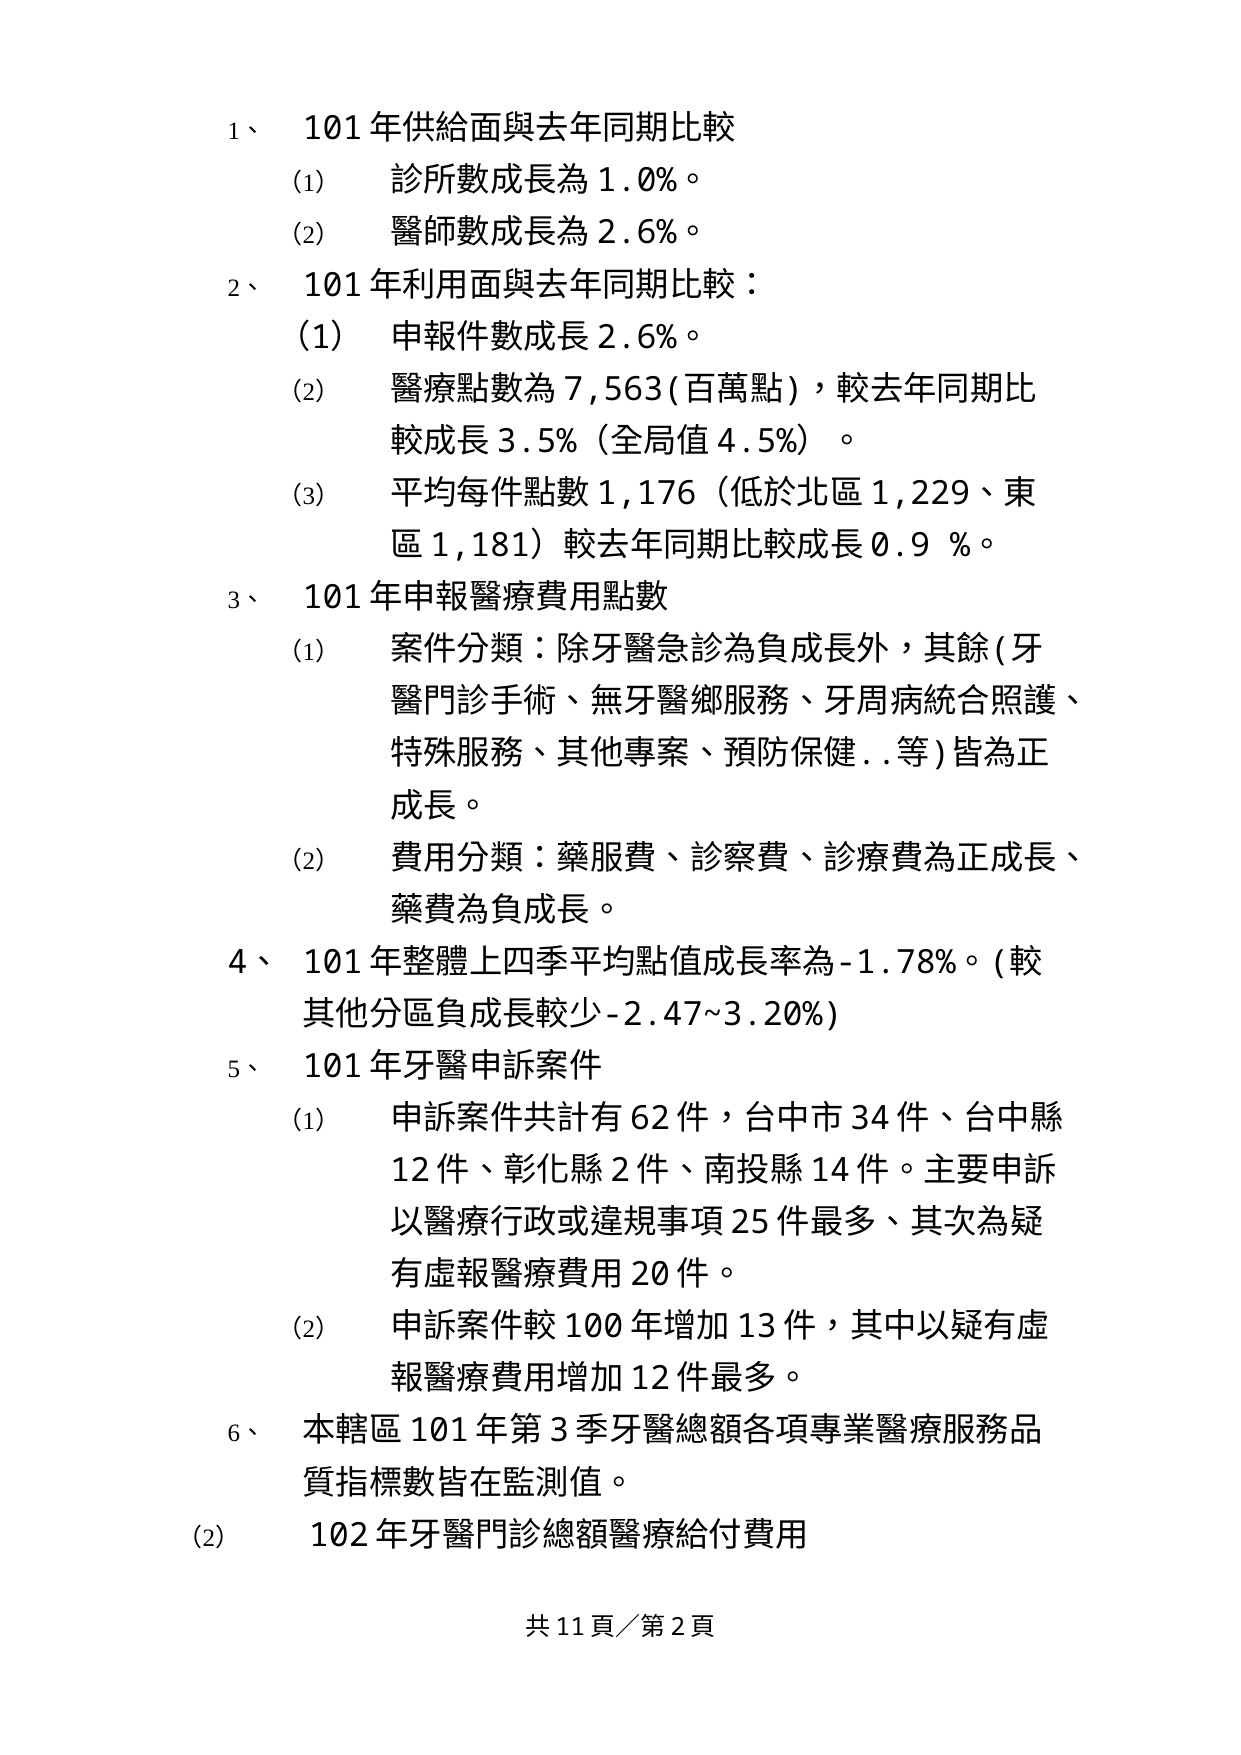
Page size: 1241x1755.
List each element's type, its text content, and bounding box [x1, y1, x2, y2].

list 申訴案件較100年增加13件，其中以疑有虛報醫療費用增加12件最多。 [277, 1295, 1063, 1399]
list 101年利用面與去年同期比較： [227, 254, 1063, 306]
list 101年申報醫療費用點數 [227, 566, 1063, 618]
list 101年牙醫申訴案件 [227, 1035, 1063, 1087]
list 費用分類：藥服費、診察費、診療費為正成長、藥費為負成長。 [277, 827, 1063, 931]
list 醫療點數為7,563(百萬點)，較去年同期比較成長3.5%（全局值4.5%）。 [277, 358, 1063, 462]
list 案件分類：除牙醫急診為負成長外，其餘(牙醫門診手術、無牙醫鄉服務、牙周病統合照護、特殊服務、其他專案、預防保健..等)皆為正成長。 [277, 618, 1063, 827]
list 102年牙醫門診總額醫療給付費用 [177, 1504, 1063, 1556]
list 101年整體上四季平均點值成長率為-1.78%。(較其他分區負成長較少-2.47~3.20%) [227, 931, 1063, 1035]
list 101年供給面與去年同期比較 [227, 97, 1063, 149]
list 申報件數成長2.6%。 [277, 306, 1063, 358]
list 診所數成長為1.0%。 [277, 149, 1063, 202]
list 本轄區101年第3季牙醫總額各項專業醫療服務品質指標數皆在監測值。 [227, 1399, 1063, 1504]
list 醫師數成長為2.6%。 [277, 202, 1063, 254]
list 平均每件點數1,176（低於北區1,229、東區1,181）較去年同期比較成長0.9 %。 [277, 462, 1063, 566]
list 申訴案件共計有62件，台中市34件、台中縣12件、彰化縣2件、南投縣14件。主要申訴以醫療行政或違規事項25件最多、其次為疑有虛報醫療費用20件。 [277, 1087, 1063, 1295]
